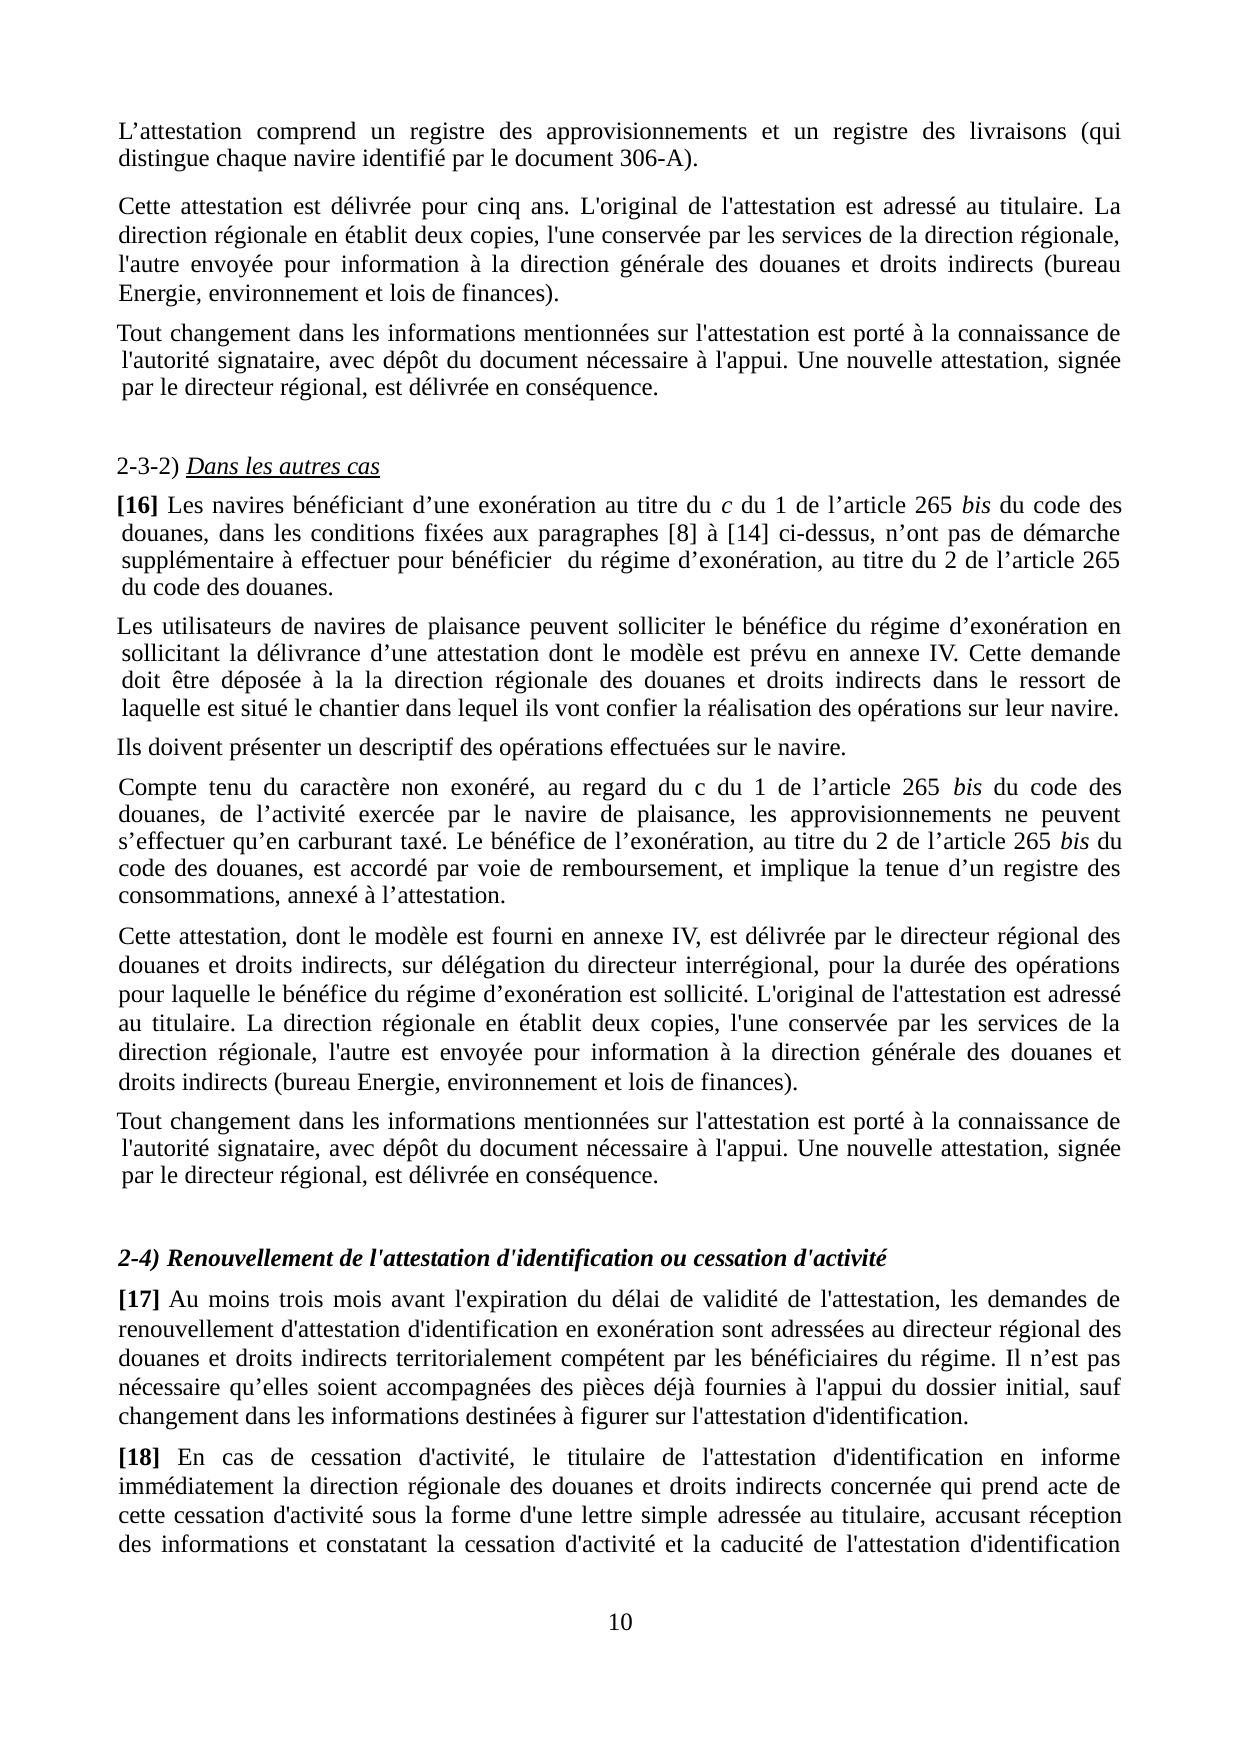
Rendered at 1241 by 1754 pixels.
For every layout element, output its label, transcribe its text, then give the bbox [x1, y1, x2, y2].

text Ils doivent présenter un descriptif des opérations effectuées sur le navire. [116, 734, 1122, 761]
text Tout changement dans les informations mentionnées sur l'attestation est porté à la connaissance de l'autorité signataire, avec dépôt du document nécessaire à l'appui. Une nouvelle attestation, signée par le directeur régional, est délivrée en conséquence. [116, 1108, 1122, 1189]
text [16] Les navires bénéficiant d’une exonération au titre du c du 1 de l’article 265 bis du code des douanes, dans les conditions fixées aux paragraphes [8] à [14] ci-dessus, n’ont pas de démarche supplémentaire à effectuer pour bénéficier du régime d’exonération, au titre du 2 de l’article 265 du code des douanes. [116, 492, 1122, 601]
text [17] Au moins trois mois avant l'expiration du délai de validité de l'attestation, les demandes de renouvellement d'attestation d'identification en exonération sont adressées au directeur régional des douanes et droits indirects territorialement compétent par les bénéficiaires du régime. Il n’est pas nécessaire qu’elles soient accompagnées des pièces déjà fournies à l'appui du dossier initial, sauf changement dans les informations destinées à figurer sur l'attestation d'identification. [118, 1284, 1122, 1430]
text 2-3-2) Dans les autres cas [116, 453, 1122, 480]
text Compte tenu du caractère non exonéré, au regard du c du 1 de l’article 265 bis du code des douanes, de l’activité exercée par le navire de plaisance, les approvisionnements ne peuvent s’effectuer qu’en carburant taxé. Le bénéfice de l’exonération, au titre du 2 de l’article 265 bis du code des douanes, est accordé par voie de remboursement, et implique la tenue d’un registre des consommations, annexé à l’attestation. [118, 773, 1122, 909]
text Cette attestation est délivrée pour cinq ans. L'original de l'attestation est adressé au titulaire. La direction régionale en établit deux copies, l'une conservée par les services de la direction régionale, l'autre envoyée pour information à la direction générale des douanes et droits indirects (bureau Energie, environnement et lois de finances). [118, 191, 1122, 307]
text Tout changement dans les informations mentionnées sur l'attestation est porté à la connaissance de l'autorité signataire, avec dépôt du document nécessaire à l'appui. Une nouvelle attestation, signée par le directeur régional, est délivrée en conséquence. [116, 320, 1122, 401]
text 2-4) Renouvellement de l'attestation d'identification ou cessation d'activité [118, 1243, 1122, 1272]
text Cette attestation, dont le modèle est fourni en annexe IV, est délivrée par le directeur régional des douanes et droits indirects, sur délégation du directeur interrégional, pour la durée des opérations pour laquelle le bénéfice du régime d’exonération est sollicité. L'original de l'attestation est adressé au titulaire. La direction régionale en établit deux copies, l'une conservée par les services de la direction régionale, l'autre est envoyée pour information à la direction générale des douanes et droits indirects (bureau Energie, environnement et lois de finances). [118, 921, 1122, 1095]
text L’attestation comprend un registre des approvisionnements et un registre des livraisons (qui distingue chaque navire identifié par le document 306-A). [118, 118, 1122, 172]
text [18] En cas de cessation d'activité, le titulaire de l'attestation d'identification en informe immédiatement la direction régionale des douanes et droits indirects concernée qui prend acte de cette cessation d'activité sous la forme d'une lettre simple adressée au titulaire, accusant réception des informations et constatant la cessation d'activité et la caducité de l'attestation d'identification [118, 1442, 1122, 1558]
text Les utilisateurs de navires de plaisance peuvent solliciter le bénéfice du régime d’exonération en sollicitant la délivrance d’une attestation dont le modèle est prévu en annexe IV. Cette demande doit être déposée à la la direction régionale des douanes et droits indirects dans le ressort de laquelle est situé le chantier dans lequel ils vont confier la réalisation des opérations sur leur navire. [116, 613, 1122, 721]
